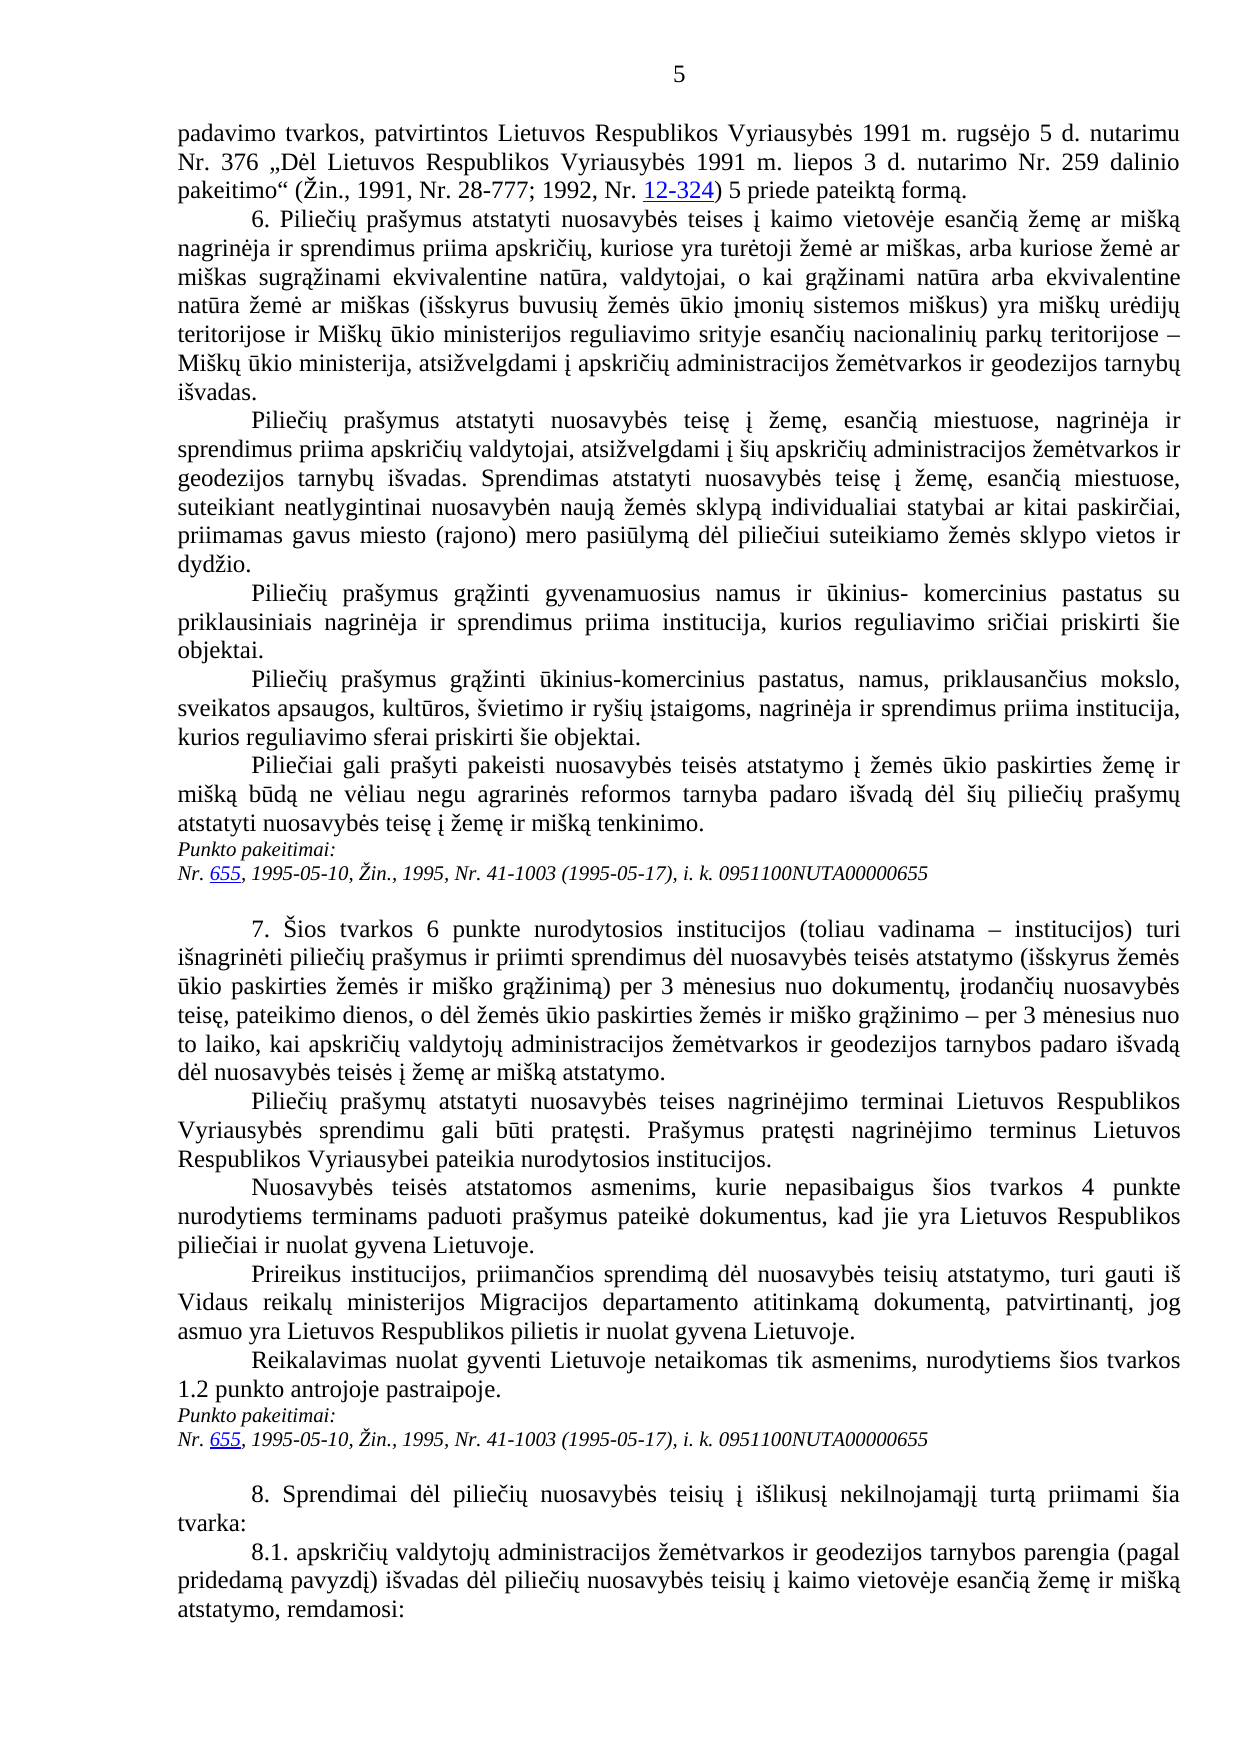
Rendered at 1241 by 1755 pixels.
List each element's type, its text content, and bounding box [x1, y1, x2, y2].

text Nr. 655, 1995-05-10, Žin., 1995, Nr. 41-1003 (1995-05-17), i. k. 0951100NUTA00000655 [177, 1427, 1181, 1451]
text Piliečių prašymus grąžinti gyvenamuosius namus ir ūkinius- komercinius pastatus su priklausiniais nagrinėja ir sprendimus priima institucija, kurios reguliavimo sričiai priskirti šie objektai. [177, 578, 1181, 664]
text Punkto pakeitimai: [177, 837, 1181, 861]
text Nr. 655, 1995-05-10, Žin., 1995, Nr. 41-1003 (1995-05-17), i. k. 0951100NUTA00000655 [177, 861, 1181, 885]
text Nuosavybės teisės atstatomos asmenims, kurie nepasibaigus šios tvarkos 4 punkte nurodytiems terminams paduoti prašymus pateikė dokumentus, kad jie yra Lietuvos Respublikos piliečiai ir nuolat gyvena Lietuvoje. [177, 1172, 1181, 1259]
text Reikalavimas nuolat gyventi Lietuvoje netaikomas tik asmenims, nurodytiems šios tvarkos 1.2 punkto antrojoje pastraipoje. [177, 1345, 1181, 1402]
text Piliečių prašymus grąžinti ūkinius-komercinius pastatus, namus, priklausančius mokslo, sveikatos apsaugos, kultūros, švietimo ir ryšių įstaigoms, nagrinėja ir sprendimus priima institucija, kurios reguliavimo sferai priskirti šie objektai. [177, 664, 1181, 751]
text Piliečių prašymus atstatyti nuosavybės teisę į žemę, esančią miestuose, nagrinėja ir sprendimus priima apskričių valdytojai, atsižvelgdami į šių apskričių administracijos žemėtvarkos ir geodezijos tarnybų išvadas. Sprendimas atstatyti nuosavybės teisę į žemę, esančią miestuose, suteikiant neatlygintinai nuosavybėn naują žemės sklypą individualiai statybai ar kitai paskirčiai, priimamas gavus miesto (rajono) mero pasiūlymą dėl piliečiui suteikiamo žemės sklypo vietos ir dydžio. [177, 406, 1181, 578]
text 6. Piliečių prašymus atstatyti nuosavybės teises į kaimo vietovėje esančią žemę ar mišką nagrinėja ir sprendimus priima apskričių, kuriose yra turėtoji žemė ar miškas, arba kuriose žemė ar miškas sugrąžinami ekvivalentine natūra, valdytojai, o kai grąžinami natūra arba ekvivalentine natūra žemė ar miškas (išskyrus buvusių žemės ūkio įmonių sistemos miškus) yra miškų urėdijų teritorijose ir Miškų ūkio ministerijos reguliavimo srityje esančių nacionalinių parkų teritorijose – Miškų ūkio ministerija, atsižvelgdami į apskričių administracijos žemėtvarkos ir geodezijos tarnybų išvadas. [177, 204, 1181, 406]
text 7. Šios tvarkos 6 punkte nurodytosios institucijos (toliau vadinama – institucijos) turi išnagrinėti piliečių prašymus ir priimti sprendimus dėl nuosavybės teisės atstatymo (išskyrus žemės ūkio paskirties žemės ir miško grąžinimą) per 3 mėnesius nuo dokumentų, įrodančių nuosavybės teisę, pateikimo dienos, o dėl žemės ūkio paskirties žemės ir miško grąžinimo – per 3 mėnesius nuo to laiko, kai apskričių valdytojų administracijos žemėtvarkos ir geodezijos tarnybos padaro išvadą dėl nuosavybės teisės į žemę ar mišką atstatymo. [177, 914, 1181, 1086]
text 8.1. apskričių valdytojų administracijos žemėtvarkos ir geodezijos tarnybos parengia (pagal pridedamą pavyzdį) išvadas dėl piliečių nuosavybės teisių į kaimo vietovėje esančią žemę ir mišką atstatymo, remdamosi: [177, 1537, 1181, 1623]
text Piliečiai gali prašyti pakeisti nuosavybės teisės atstatymo į žemės ūkio paskirties žemę ir mišką būdą ne vėliau negu agrarinės reformos tarnyba padaro išvadą dėl šių piliečių prašymų atstatyti nuosavybės teisę į žemę ir mišką tenkinimo. [177, 751, 1181, 837]
text 8. Sprendimai dėl piliečių nuosavybės teisių į išlikusį nekilnojamąjį turtą priimami šia tvarka: [177, 1479, 1181, 1537]
text Punkto pakeitimai: [177, 1402, 1181, 1427]
text padavimo tvarkos, patvirtintos Lietuvos Respublikos Vyriausybės 1991 m. rugsėjo 5 d. nutarimu Nr. 376 „Dėl Lietuvos Respublikos Vyriausybės 1991 m. liepos 3 d. nutarimo Nr. 259 dalinio pakeitimo“ (Žin., 1991, Nr. 28-777; 1992, Nr. 12-324) 5 priede pateiktą formą. [177, 118, 1181, 204]
text Prireikus institucijos, priimančios sprendimą dėl nuosavybės teisių atstatymo, turi gauti iš Vidaus reikalų ministerijos Migracijos departamento atitinkamą dokumentą, patvirtinantį, jog asmuo yra Lietuvos Respublikos pilietis ir nuolat gyvena Lietuvoje. [177, 1259, 1181, 1345]
text Piliečių prašymų atstatyti nuosavybės teises nagrinėjimo terminai Lietuvos Respublikos Vyriausybės sprendimu gali būti pratęsti. Prašymus pratęsti nagrinėjimo terminus Lietuvos Respublikos Vyriausybei pateikia nurodytosios institucijos. [177, 1086, 1181, 1172]
